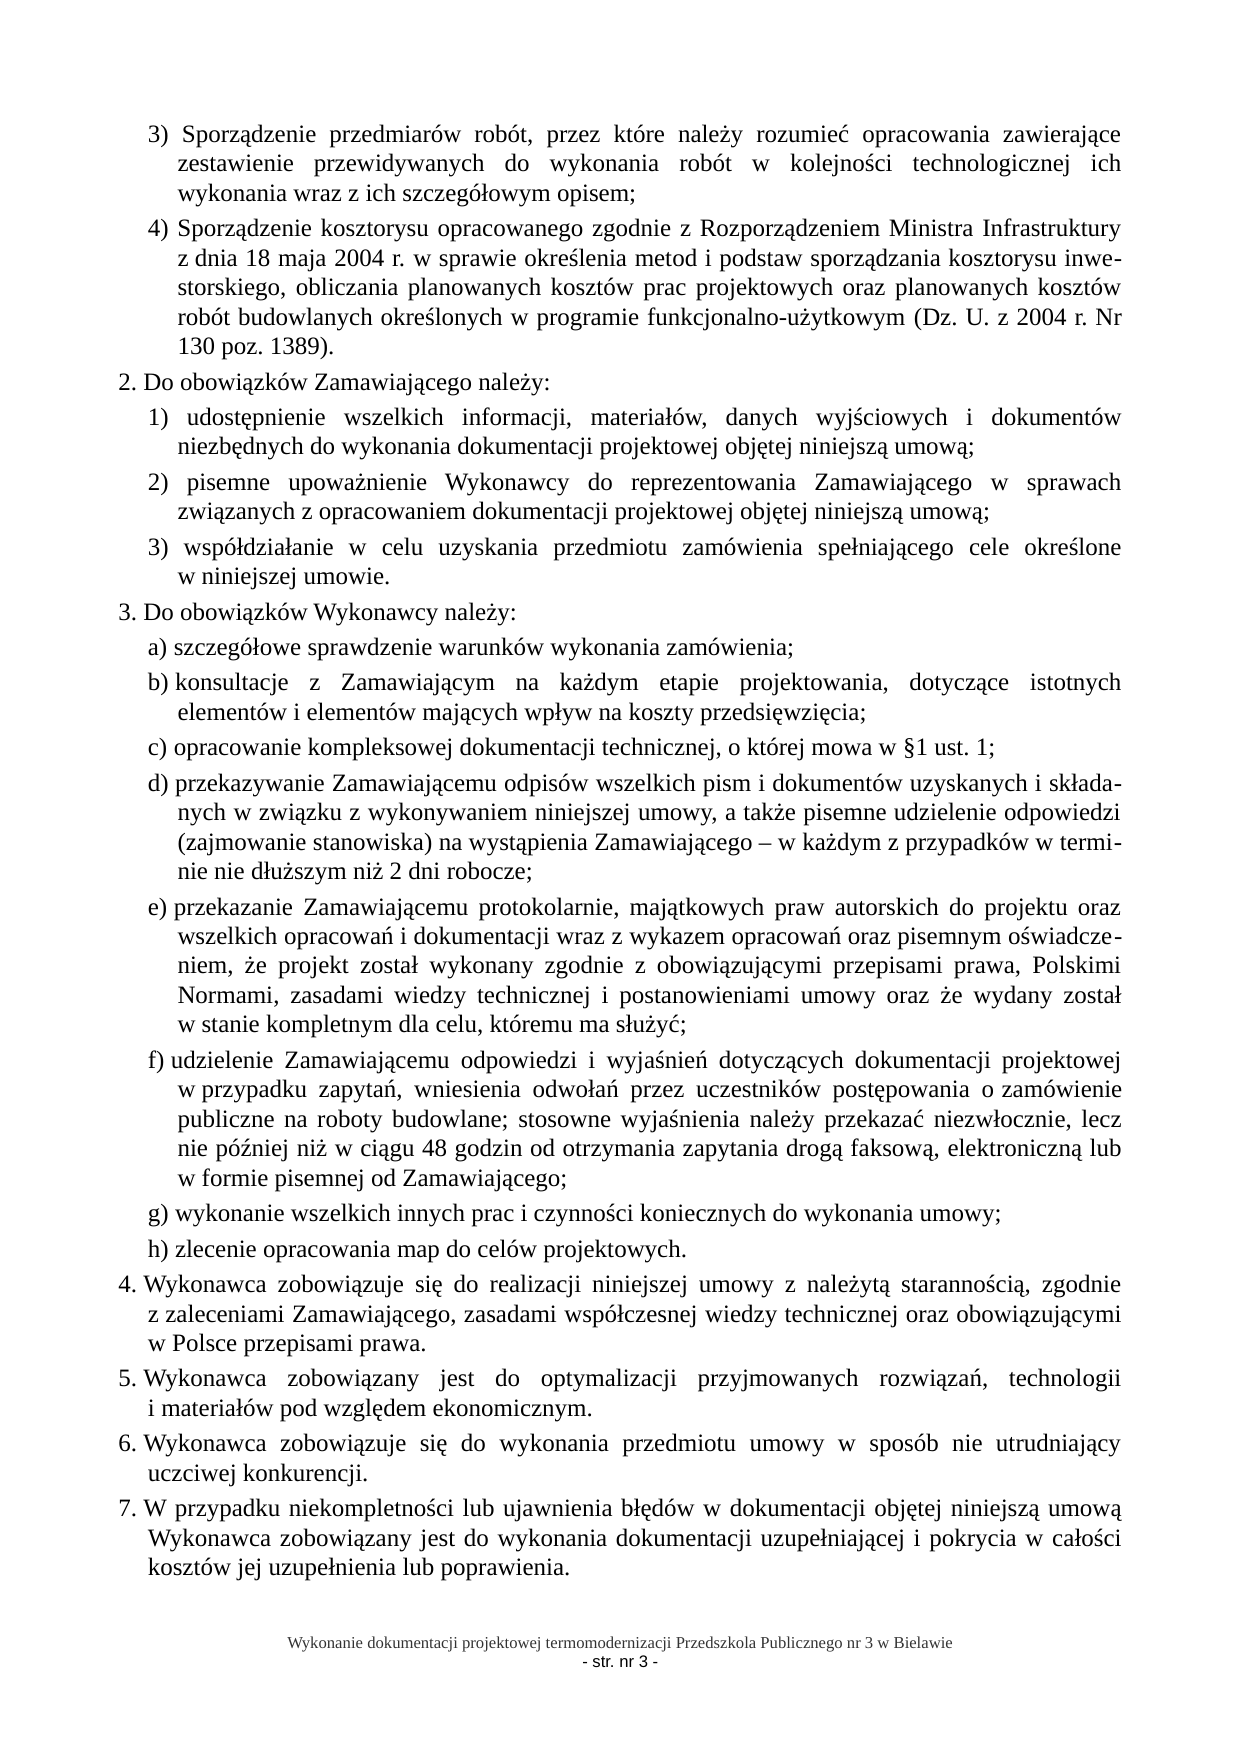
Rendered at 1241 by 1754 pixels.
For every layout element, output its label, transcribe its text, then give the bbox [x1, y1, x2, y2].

text 3) Sporządzenie przedmiarów robót, przez które należy rozumieć opracowania zawierające zestawienie przewidywanych do wykonania robót w kolejności technologicznej ich wykonania wraz z ich szczegółowym opisem; [148, 118, 1122, 207]
list W przypadku niekompletności lub ujawnienia błędów w dokumentacji objętej niniejszą umową Wykonawca zobowiązany jest do wykonania dokumentacji uzupełniającej i pokrycia w całości kosztów jej uzupełnienia lub poprawienia. [118, 1493, 1122, 1581]
list przekazanie Zamawiającemu protokolarnie, majątkowych praw autorskich do projektu oraz wszelkich opracowań i dokumentacji wraz z wykazem opracowań oraz pisemnym oświadcze­niem, że projekt został wykonany zgodnie z obowiązującymi przepisami prawa, Polskimi Normami, zasadami wiedzy technicznej i postanowieniami umowy oraz że wydany został w stanie kompletnym dla celu, któremu ma służyć; [148, 891, 1122, 1038]
list opracowanie kompleksowej dokumentacji technicznej, o której mowa w §1 ust. 1; [148, 732, 1122, 761]
text 3) współdziałanie w celu uzyskania przedmiotu zamówienia spełniającego cele określone w niniejszej umowie. [148, 531, 1122, 590]
list konsultacje z Zamawiającym na każdym etapie projektowania, dotyczące istotnych elementów i elementów mających wpływ na koszty przedsięwzięcia; [148, 667, 1122, 726]
list zlecenie opracowania map do celów projektowych. [148, 1233, 1122, 1262]
list Wykonawca zobowiązany jest do optymalizacji przyjmowanych rozwiązań, technologii i materiałów pod względem ekonomicznym. [118, 1363, 1122, 1422]
list Wykonawca zobowiązuje się do realizacji niniejszej umowy z należytą starannością, zgodnie z zaleceniami Zamawiającego, zasadami współczesnej wiedzy technicznej oraz obowiązującymi w Polsce przepisami prawa. [118, 1268, 1122, 1357]
text 1) udostępnienie wszelkich informacji, materiałów, danych wyjściowych i dokumentów niezbędnych do wykonania dokumentacji projektowej objętej niniejszą umową; [148, 401, 1122, 460]
list Wykonawca zobowiązuje się do wykonania przedmiotu umowy w sposób nie utrudniający uczciwej konkurencji. [118, 1428, 1122, 1487]
list szczegółowe sprawdzenie warunków wykonania zamówienia; [148, 631, 1122, 661]
list wykonanie wszelkich innych prac i czynności koniecznych do wykonania umowy; [148, 1198, 1122, 1227]
text 2) pisemne upoważnienie Wykonawcy do reprezentowania Zamawiającego w sprawach związanych z opracowaniem dokumentacji projektowej objętej niniejszą umową; [148, 466, 1122, 525]
list udzielenie Zamawiającemu odpowiedzi i wyjaśnień dotyczących dokumentacji projektowej w przypadku zapytań, wniesienia odwołań przez uczestników postępowania o zamówienie publiczne na roboty budowlane; stosowne wyjaśnienia należy przekazać niezwłocznie, lecz nie później niż w ciągu 48 godzin od otrzymania zapytania drogą faksową, elektroniczną lub w formie pisemnej od Zamawiającego; [148, 1044, 1122, 1192]
text 4) Sporządzenie kosztorysu opracowanego zgodnie z Rozporządzeniem Ministra Infrastruktury z dnia 18 maja 2004 r. w sprawie określenia metod i podstaw sporządzania kosztorysu inwe­storskiego, obliczania planowanych kosztów prac projektowych oraz planowanych kosztów robót budowlanych określonych w programie funkcjonalno-użytkowym (Dz. U. z 2004 r. Nr 130 poz. 1389). [148, 212, 1122, 360]
list przekazywanie Zamawiającemu odpisów wszelkich pism i dokumentów uzyskanych i składa­nych w związku z wykonywaniem niniejszej umowy, a także pisemne udzielenie odpowiedzi (zajmowanie stanowiska) na wystąpienia Zamawiającego – w każdym z przypadków w termi­nie nie dłuższym niż 2 dni robocze; [148, 767, 1122, 885]
text 2. Do obowiązków Zamawiającego należy: [118, 366, 1122, 395]
text 3. Do obowiązków Wykonawcy należy: [118, 596, 1122, 625]
